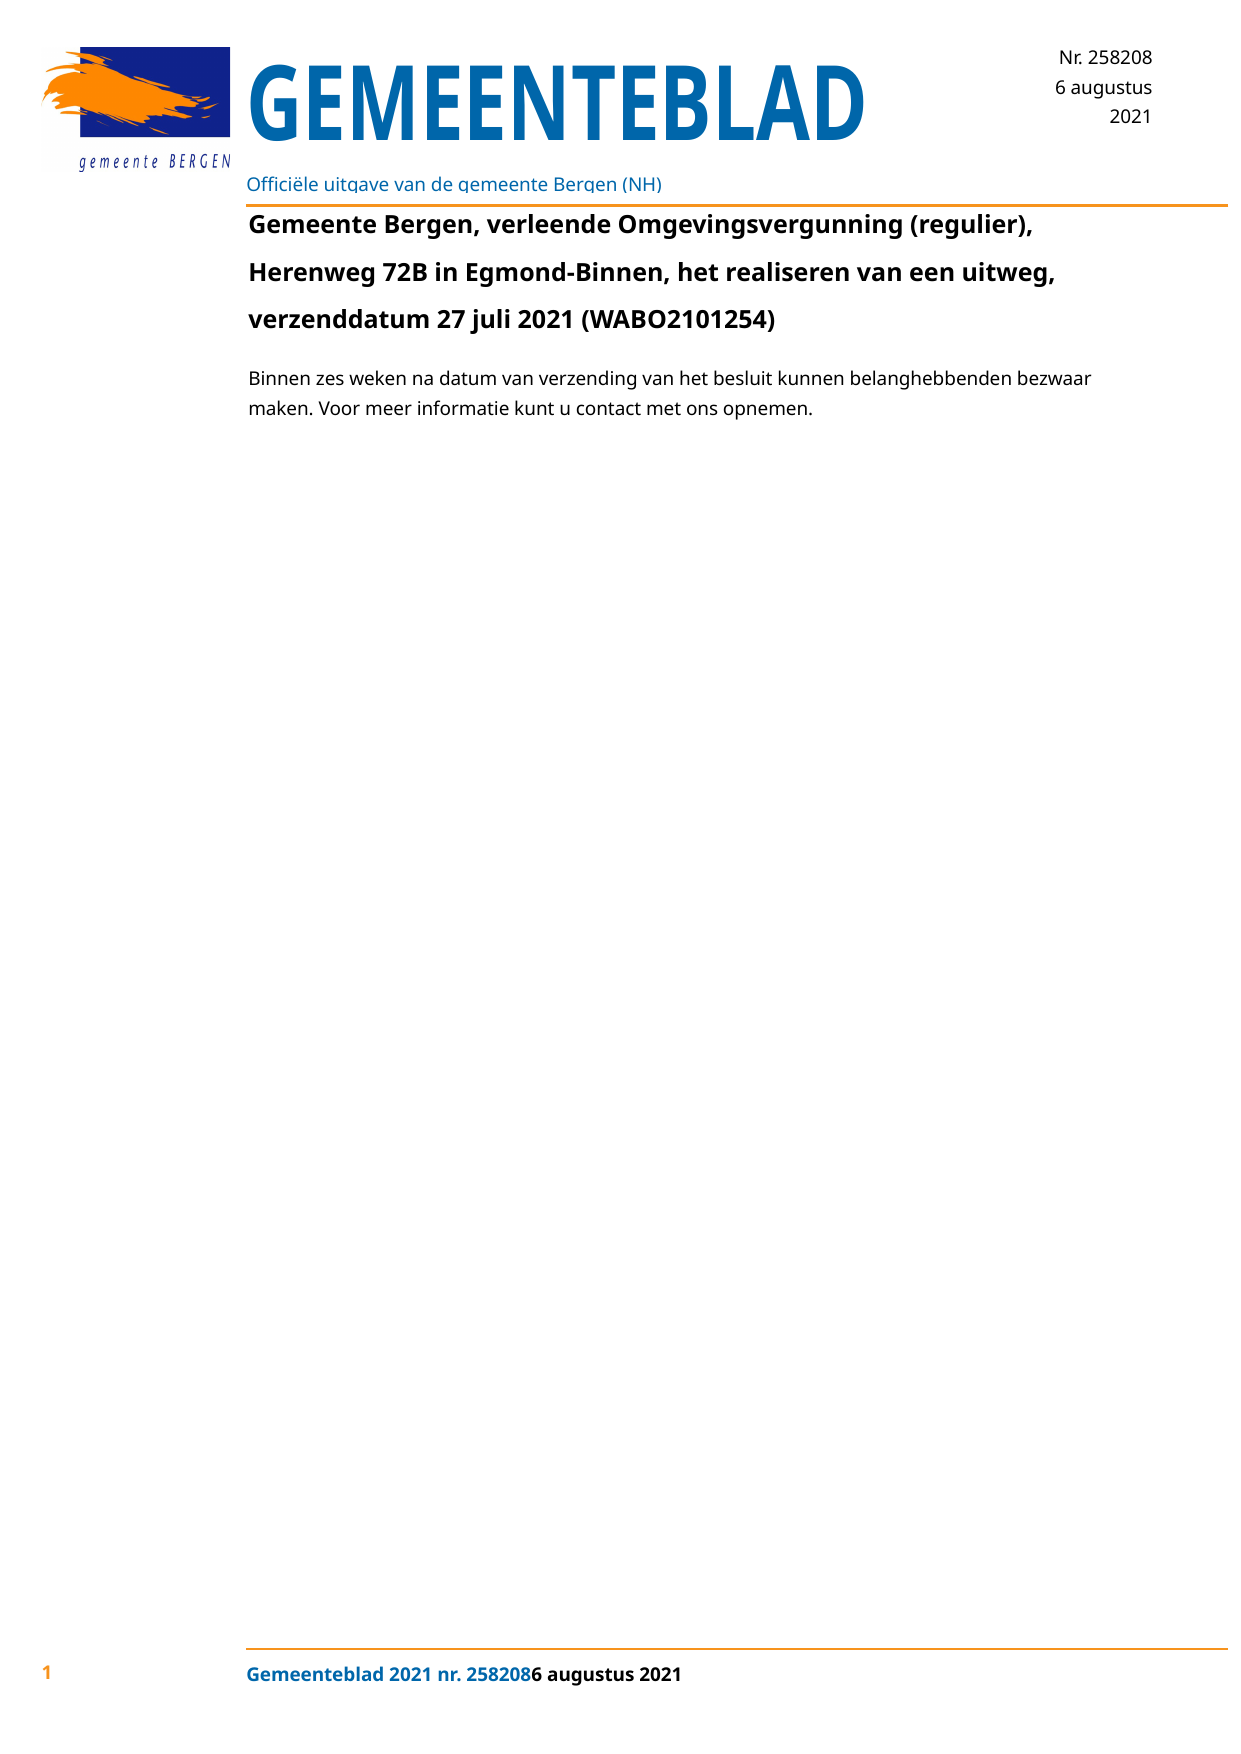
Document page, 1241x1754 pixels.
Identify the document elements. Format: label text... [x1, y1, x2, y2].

text Gemeente Bergen, verleende Omgevingsvergunning (regulier), Herenweg 72B in Egmond-Binnen, het realiseren van een uitweg, verzenddatum 27 juli 2021 (WABO2101254) [248, 207, 1152, 336]
picture [41, 47, 231, 172]
text Binnen zes weken na datum van verzending van het besluit kunnen belanghebbenden bezwaar maken. Voor meer informatie kunt u contact met ons opnemen. [248, 366, 1152, 421]
